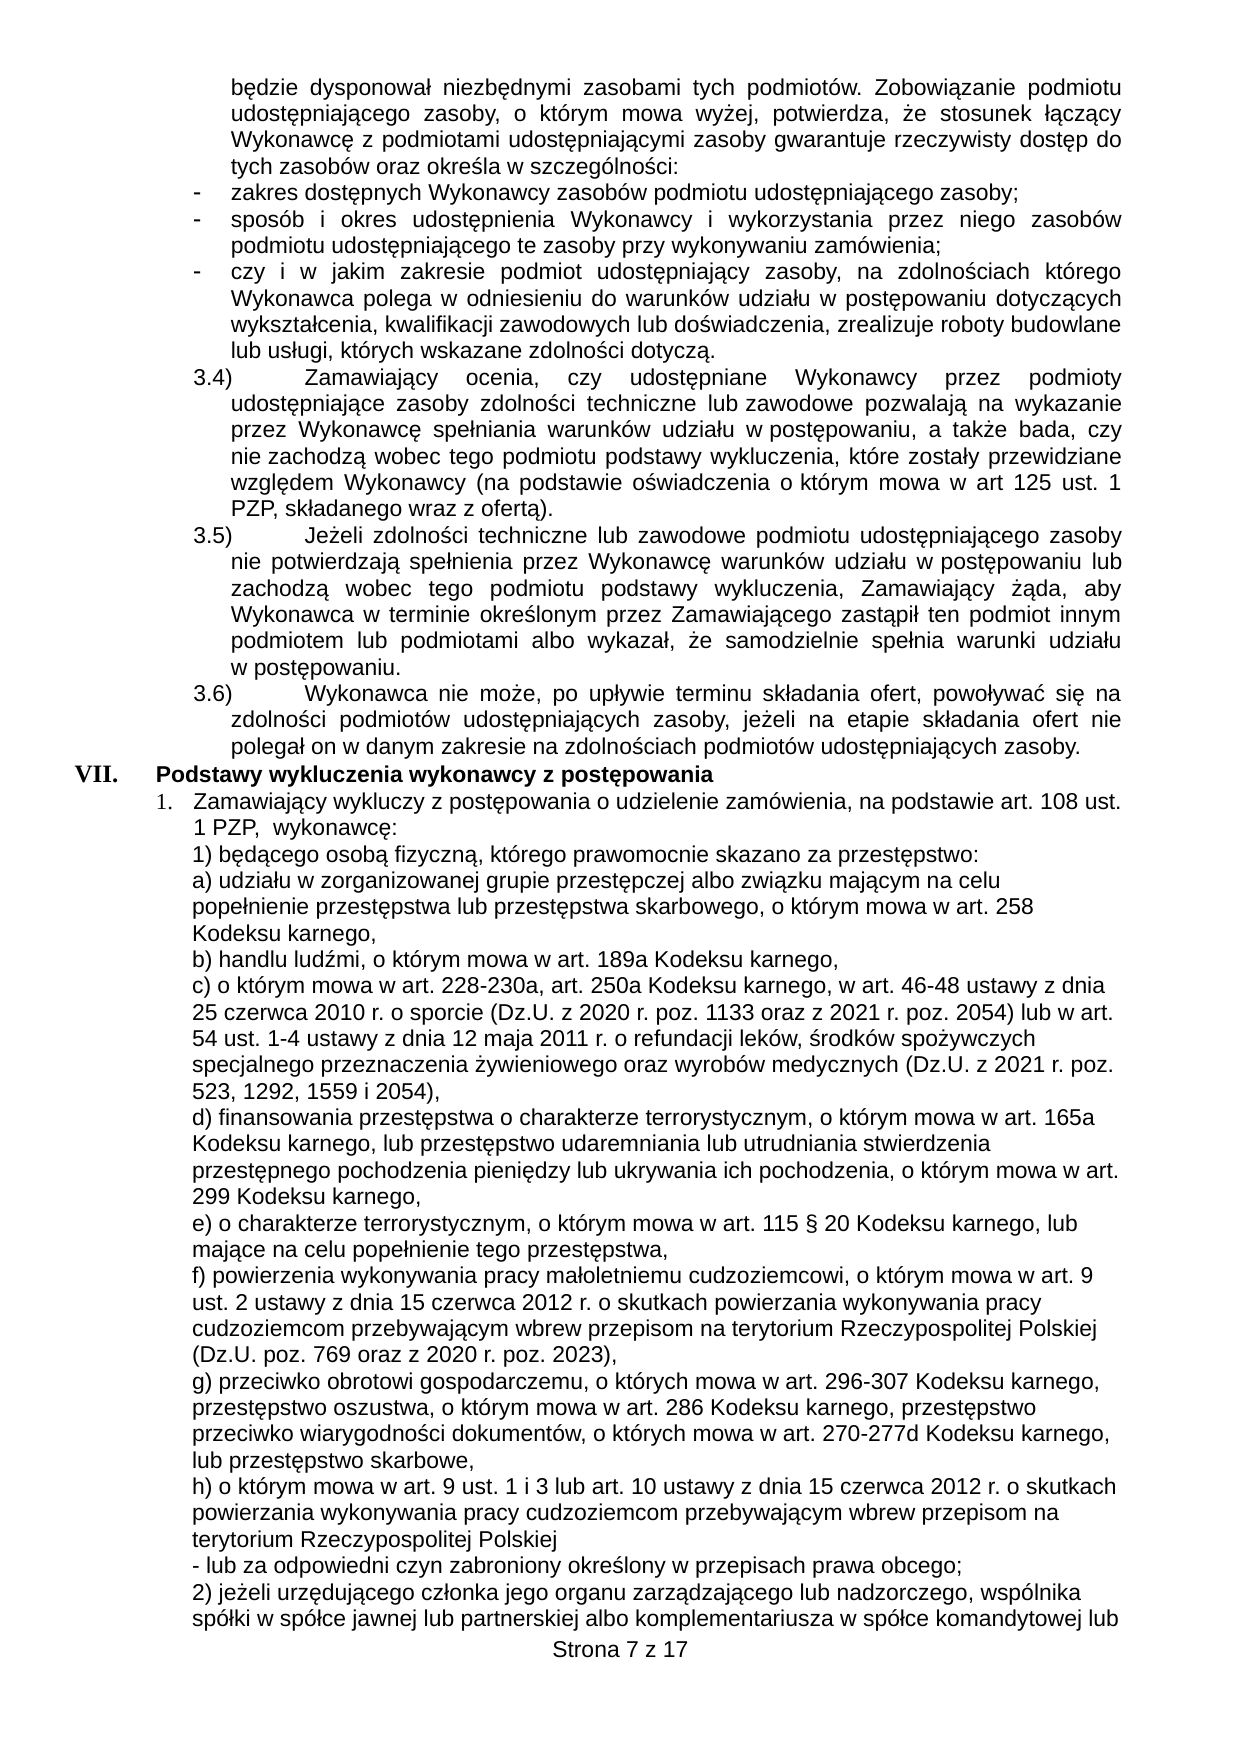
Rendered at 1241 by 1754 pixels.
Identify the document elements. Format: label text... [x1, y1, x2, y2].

list zakres dostępnych Wykonawcy zasobów podmiotu udostępniającego zasoby; [193, 179, 1122, 206]
text b) handlu ludźmi, o którym mowa w art. 189a Kodeksu karnego, [192, 946, 1122, 972]
list będzie dysponował niezbędnymi zasobami tych podmiotów. Zobowiązanie podmiotu udostępniającego zasoby, o którym mowa wyżej, potwierdza, że stosunek łączący Wykonawcę z podmiotami udostępniającymi zasoby gwarantuje rzeczywisty dostęp do tych zasobów oraz określa w szczególności: [193, 74, 1122, 179]
text h) o którym mowa w art. 9 ust. 1 i 3 lub art. 10 ustawy z dnia 15 czerwca 2012 r. o skutkach powierzania wykonywania pracy cudzoziemcom przebywającym wbrew przepisom na terytorium Rzeczypospolitej Polskiej [192, 1473, 1122, 1552]
text e) o charakterze terrorystycznym, o którym mowa w art. 115 § 20 Kodeksu karnego, lub mające na celu popełnienie tego przestępstwa, [192, 1209, 1122, 1262]
list czy i w jakim zakresie podmiot udostępniający zasoby, na zdolnościach którego Wykonawca polega w odniesieniu do warunków udziału w postępowaniu dotyczących wykształcenia, kwalifikacji zawodowych lub doświadczenia, zrealizuje roboty budowlane lub usługi, których wskazane zdolności dotyczą. [193, 258, 1122, 364]
text g) przeciwko obrotowi gospodarczemu, o których mowa w art. 296-307 Kodeksu karnego, przestępstwo oszustwa, o którym mowa w art. 286 Kodeksu karnego, przestępstwo przeciwko wiarygodności dokumentów, o których mowa w art. 270-277d Kodeksu karnego, lub przestępstwo skarbowe, [192, 1368, 1122, 1473]
text d) finansowania przestępstwa o charakterze terrorystycznym, o którym mowa w art. 165a Kodeksu karnego, lub przestępstwo udaremniania lub utrudniania stwierdzenia przestępnego pochodzenia pieniędzy lub ukrywania ich pochodzenia, o którym mowa w art. 299 Kodeksu karnego, [192, 1104, 1122, 1209]
list Podstawy wykluczenia wykonawcy z postępowania [118, 759, 1122, 788]
text c) o którym mowa w art. 228-230a, art. 250a Kodeksu karnego, w art. 46-48 ustawy z dnia 25 czerwca 2010 r. o sporcie (Dz.U. z 2020 r. poz. 1133 oraz z 2021 r. poz. 2054) lub w art. 54 ust. 1-4 ustawy z dnia 12 maja 2011 r. o refundacji leków, środków spożywczych specjalnego przeznaczenia żywieniowego oraz wyrobów medycznych (Dz.U. z 2021 r. poz. 523, 1292, 1559 i 2054), [192, 972, 1122, 1104]
list Zamawiający wykluczy z postępowania o udzielenie zamówienia, na podstawie art. 108 ust. 1 PZP, wykonawcę: [156, 788, 1122, 841]
text f) powierzenia wykonywania pracy małoletniemu cudzoziemcowi, o którym mowa w art. 9 ust. 2 ustawy z dnia 15 czerwca 2012 r. o skutkach powierzania wykonywania pracy cudzoziemcom przebywającym wbrew przepisom na terytorium Rzeczypospolitej Polskiej (Dz.U. poz. 769 oraz z 2020 r. poz. 2023), [192, 1262, 1122, 1368]
list sposób i okres udostępnienia Wykonawcy i wykorzystania przez niego zasobów podmiotu udostępniającego te zasoby przy wykonywaniu zamówienia; [193, 206, 1122, 258]
text 1) będącego osobą fizyczną, którego prawomocnie skazano za przestępstwo: [192, 841, 1122, 867]
list Zamawiający ocenia, czy udostępniane Wykonawcy przez podmioty udostępniające zasoby zdolności techniczne lub zawodowe pozwalają na wykazanie przez Wykonawcę spełniania warunków udziału w postępowaniu, a także bada, czy nie zachodzą wobec tego podmiotu podstawy wykluczenia, które zostały przewidziane względem Wykonawcy (na podstawie oświadczenia o którym mowa w art 125 ust. 1 PZP, składanego wraz z ofertą). [193, 364, 1122, 522]
list Wykonawca nie może, po upływie terminu składania ofert, powoływać się na zdolności podmiotów udostępniających zasoby, jeżeli na etapie składania ofert nie polegał on w danym zakresie na zdolnościach podmiotów udostępniających zasoby. [193, 680, 1122, 759]
list Jeżeli zdolności techniczne lub zawodowe podmiotu udostępniającego zasoby nie potwierdzają spełnienia przez Wykonawcę warunków udziału w postępowaniu lub zachodzą wobec tego podmiotu podstawy wykluczenia, Zamawiający żąda, aby Wykonawca w terminie określonym przez Zamawiającego zastąpił ten podmiot innym podmiotem lub podmiotami albo wykazał, że samodzielnie spełnia warunki udziału w postępowaniu. [193, 522, 1122, 680]
text a) udziału w zorganizowanej grupie przestępczej albo związku mającym na celu popełnienie przestępstwa lub przestępstwa skarbowego, o którym mowa w art. 258 Kodeksu karnego, [192, 867, 1122, 946]
text 2) jeżeli urzędującego członka jego organu zarządzającego lub nadzorczego, wspólnika spółki w spółce jawnej lub partnerskiej albo komplementariusza w spółce komandytowej lub [192, 1578, 1122, 1631]
text - lub za odpowiedni czyn zabroniony określony w przepisach prawa obcego; [192, 1552, 1122, 1578]
